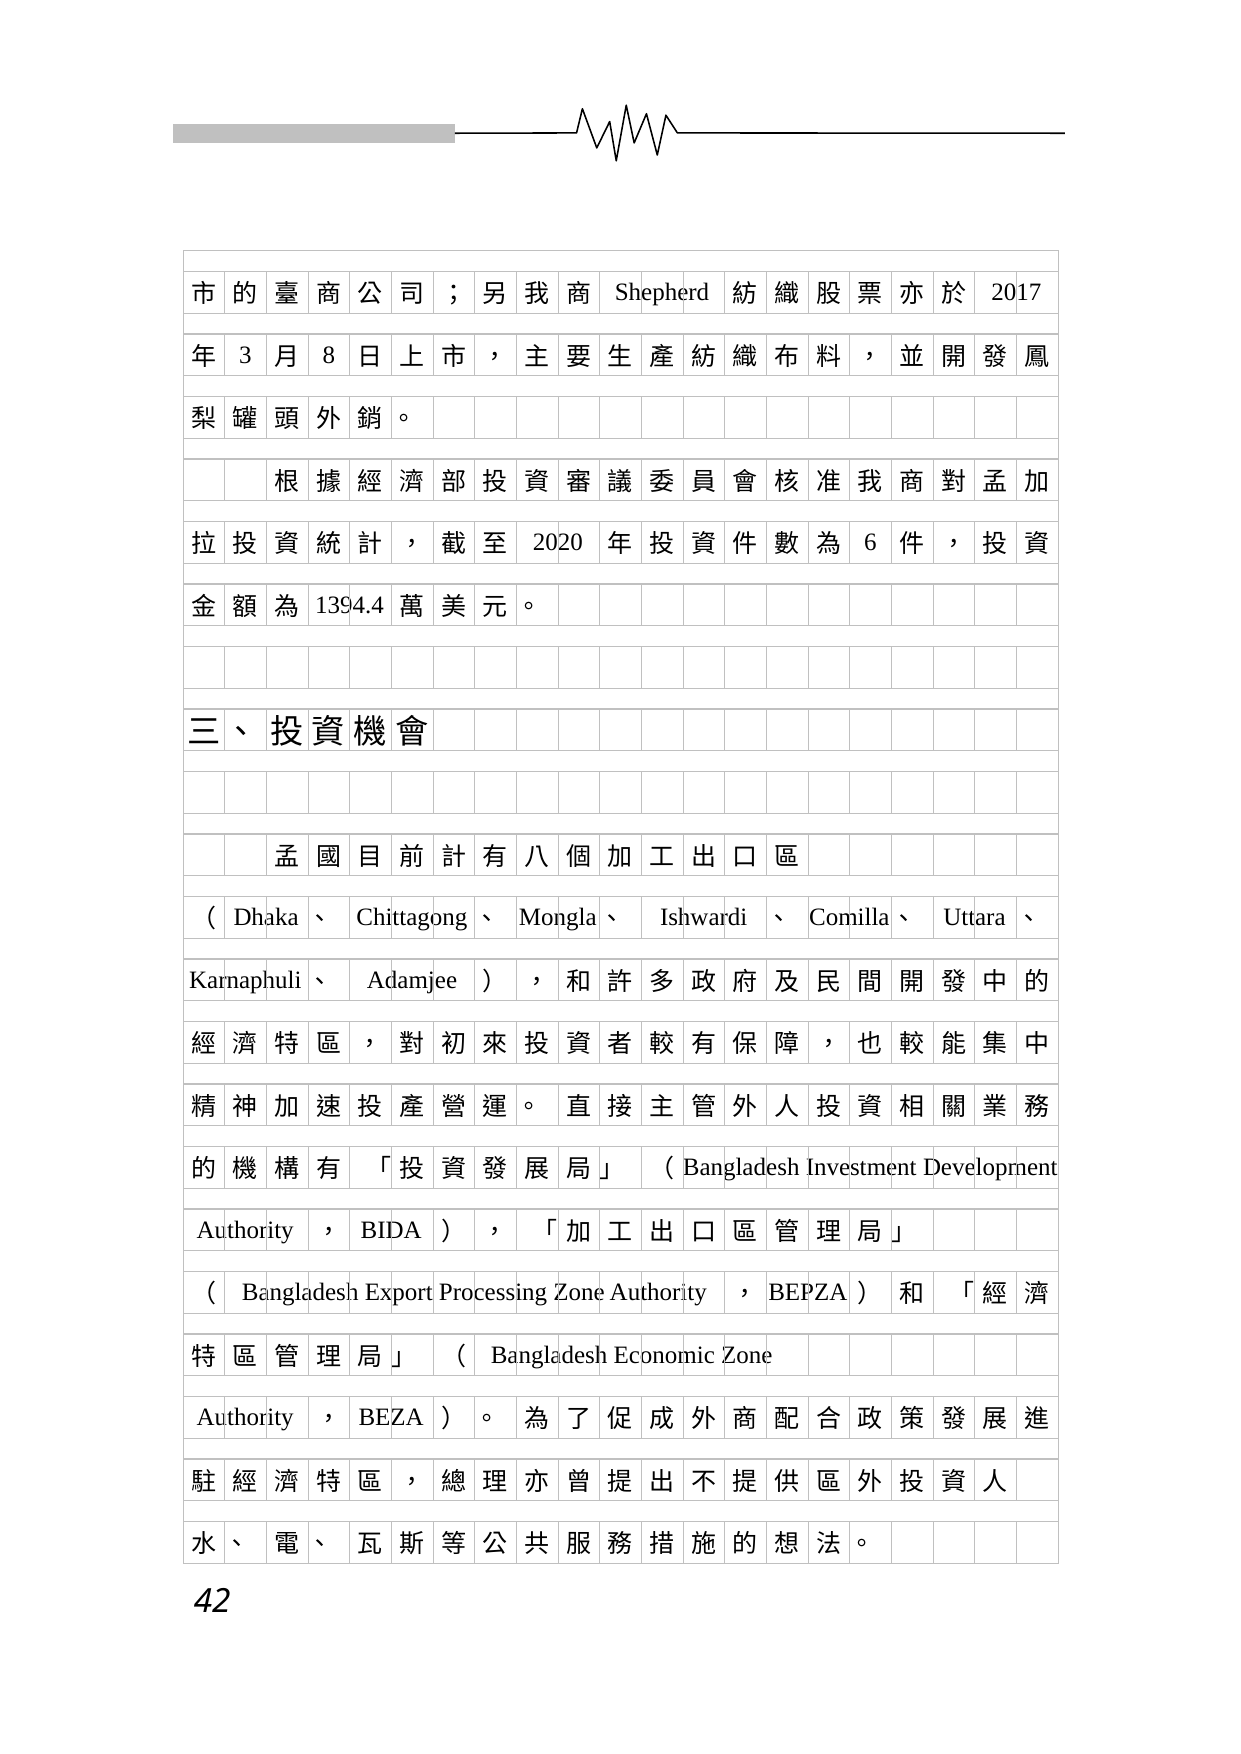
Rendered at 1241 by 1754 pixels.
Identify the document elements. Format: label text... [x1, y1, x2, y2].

text 根據經濟部投資審議委員會核准我商對孟加拉投資統計，截至2020年投資件數為6件，投資金額為1394.4萬美元。 [600, 522, 641, 563]
text 三、投資機會 [350, 710, 391, 750]
text 三、投資機會 [600, 710, 641, 750]
text 三、投資機會 [767, 710, 808, 750]
text 根據經濟部投資審議委員會核准我商對孟加拉投資統計，截至2020年投資件數為6件，投資金額為1394.4萬美元。 [225, 460, 266, 500]
text 臺商華韋（Hwa Well）紡織的股票於2014年3月在孟加拉正式上市，成為第一家在孟國股票上市的臺商公司；另我商Shepherd紡織股票亦於2017年3月8日上市，主要生產紡織布料，並開發鳳梨罐頭外銷。 [184, 314, 1058, 333]
text 根據經濟部投資審議委員會核准我商對孟加拉投資統計，截至2020年投資件數為6件，投資金額為1394.4萬美元。 [517, 522, 558, 563]
text 孟國目前計有八個加工出口區（Dhaka、Chittagong、Mongla、Ishwardi、Comilla、Uttara、Karnaphuli、Adamjee），和許多政府及民間開發中的經濟特區，對初來投資者較有保障，也較能集中精神加速投產營運。直接主管外人投資相關業務的機構有「投資發展局」（Bangladesh Investment Development Authority，BIDA），「加工出口區管理局」（Bangladesh Export Processing Zone Authority，BEPZA）和「經濟特區管理局」（Bangladesh Economic Zone Authority，BEZA）。為了促成外商配合政策發展進駐經濟特區，總理亦曾提出不提供區外投資人水、電、瓦斯等公共服務措施的想法。 [184, 876, 1058, 896]
text 根據經濟部投資審議委員會核准我商對孟加拉投資統計，截至2020年投資件數為6件，投資金額為1394.4萬美元。 [225, 522, 266, 563]
text 根據經濟部投資審議委員會核准我商對孟加拉投資統計，截至2020年投資件數為6件，投資金額為1394.4萬美元。 [517, 585, 558, 625]
text 根據經濟部投資審議委員會核准我商對孟加拉投資統計，截至2020年投資件數為6件，投資金額為1394.4萬美元。 [392, 522, 433, 563]
text 根據經濟部投資審議委員會核准我商對孟加拉投資統計，截至2020年投資件數為6件，投資金額為1394.4萬美元。 [975, 585, 1016, 625]
text 根據經濟部投資審議委員會核准我商對孟加拉投資統計，截至2020年投資件數為6件，投資金額為1394.4萬美元。 [809, 460, 849, 500]
text 孟國目前計有八個加工出口區（Dhaka、Chittagong、Mongla、Ishwardi、Comilla、Uttara、Karnaphuli、Adamjee），和許多政府及民間開發中的經濟特區，對初來投資者較有保障，也較能集中精神加速投產營運。直接主管外人投資相關業務的機構有「投資發展局」（Bangladesh Investment Development Authority，BIDA），「加工出口區管理局」（Bangladesh Export Processing Zone Authority，BEPZA）和「經濟特區管理局」（Bangladesh Economic Zone Authority，BEZA）。為了促成外商配合政策發展進駐經濟特區，總理亦曾提出不提供區外投資人水、電、瓦斯等公共服務措施的想法。 [184, 1001, 1058, 1021]
text 三、投資機會 [184, 710, 224, 750]
text 根據經濟部投資審議委員會核准我商對孟加拉投資統計，截至2020年投資件數為6件，投資金額為1394.4萬美元。 [184, 501, 1058, 521]
text 根據經濟部投資審議委員會核准我商對孟加拉投資統計，截至2020年投資件數為6件，投資金額為1394.4萬美元。 [600, 460, 641, 500]
text 根據經濟部投資審議委員會核准我商對孟加拉投資統計，截至2020年投資件數為6件，投資金額為1394.4萬美元。 [1017, 585, 1058, 625]
text 根據經濟部投資審議委員會核准我商對孟加拉投資統計，截至2020年投資件數為6件，投資金額為1394.4萬美元。 [767, 522, 808, 563]
text 根據經濟部投資審議委員會核准我商對孟加拉投資統計，截至2020年投資件數為6件，投資金額為1394.4萬美元。 [725, 460, 766, 500]
text 孟國目前計有八個加工出口區（Dhaka、Chittagong、Mongla、Ishwardi、Comilla、Uttara、Karnaphuli、Adamjee），和許多政府及民間開發中的經濟特區，對初來投資者較有保障，也較能集中精神加速投產營運。直接主管外人投資相關業務的機構有「投資發展局」（Bangladesh Investment Development Authority，BIDA），「加工出口區管理局」（Bangladesh Export Processing Zone Authority，BEPZA）和「經濟特區管理局」（Bangladesh Economic Zone Authority，BEZA）。為了促成外商配合政策發展進駐經濟特區，總理亦曾提出不提供區外投資人水、電、瓦斯等公共服務措施的想法。 [184, 1064, 1058, 1083]
text 根據經濟部投資審議委員會核准我商對孟加拉投資統計，截至2020年投資件數為6件，投資金額為1394.4萬美元。 [475, 460, 516, 500]
text 根據經濟部投資審議委員會核准我商對孟加拉投資統計，截至2020年投資件數為6件，投資金額為1394.4萬美元。 [475, 522, 516, 563]
text 根據經濟部投資審議委員會核准我商對孟加拉投資統計，截至2020年投資件數為6件，投資金額為1394.4萬美元。 [184, 460, 224, 500]
text 根據經濟部投資審議委員會核准我商對孟加拉投資統計，截至2020年投資件數為6件，投資金額為1394.4萬美元。 [350, 460, 391, 500]
text 三、投資機會 [225, 710, 266, 750]
text 根據經濟部投資審議委員會核准我商對孟加拉投資統計，截至2020年投資件數為6件，投資金額為1394.4萬美元。 [392, 585, 433, 625]
text 三、投資機會 [184, 689, 1058, 708]
text 根據經濟部投資審議委員會核准我商對孟加拉投資統計，截至2020年投資件數為6件，投資金額為1394.4萬美元。 [892, 522, 933, 563]
text 根據經濟部投資審議委員會核准我商對孟加拉投資統計，截至2020年投資件數為6件，投資金額為1394.4萬美元。 [684, 460, 724, 500]
text 根據經濟部投資審議委員會核准我商對孟加拉投資統計，截至2020年投資件數為6件，投資金額為1394.4萬美元。 [559, 585, 599, 625]
text 根據經濟部投資審議委員會核准我商對孟加拉投資統計，截至2020年投資件數為6件，投資金額為1394.4萬美元。 [934, 522, 974, 563]
text 根據經濟部投資審議委員會核准我商對孟加拉投資統計，截至2020年投資件數為6件，投資金額為1394.4萬美元。 [434, 585, 474, 625]
text 三、投資機會 [1017, 710, 1058, 750]
text 孟國目前計有八個加工出口區（Dhaka、Chittagong、Mongla、Ishwardi、Comilla、Uttara、Karnaphuli、Adamjee），和許多政府及民間開發中的經濟特區，對初來投資者較有保障，也較能集中精神加速投產營運。直接主管外人投資相關業務的機構有「投資發展局」（Bangladesh Investment Development Authority，BIDA），「加工出口區管理局」（Bangladesh Export Processing Zone Authority，BEPZA）和「經濟特區管理局」（Bangladesh Economic Zone Authority，BEZA）。為了促成外商配合政策發展進駐經濟特區，總理亦曾提出不提供區外投資人水、電、瓦斯等公共服務措施的想法。 [184, 814, 1058, 833]
text 根據經濟部投資審議委員會核准我商對孟加拉投資統計，截至2020年投資件數為6件，投資金額為1394.4萬美元。 [434, 460, 474, 500]
text 孟國目前計有八個加工出口區（Dhaka、Chittagong、Mongla、Ishwardi、Comilla、Uttara、Karnaphuli、Adamjee），和許多政府及民間開發中的經濟特區，對初來投資者較有保障，也較能集中精神加速投產營運。直接主管外人投資相關業務的機構有「投資發展局」（Bangladesh Investment Development Authority，BIDA），「加工出口區管理局」（Bangladesh Export Processing Zone Authority，BEPZA）和「經濟特區管理局」（Bangladesh Economic Zone Authority，BEZA）。為了促成外商配合政策發展進駐經濟特區，總理亦曾提出不提供區外投資人水、電、瓦斯等公共服務措施的想法。 [184, 1439, 1058, 1458]
text 孟國目前計有八個加工出口區（Dhaka、Chittagong、Mongla、Ishwardi、Comilla、Uttara、Karnaphuli、Adamjee），和許多政府及民間開發中的經濟特區，對初來投資者較有保障，也較能集中精神加速投產營運。直接主管外人投資相關業務的機構有「投資發展局」（Bangladesh Investment Development Authority，BIDA），「加工出口區管理局」（Bangladesh Export Processing Zone Authority，BEPZA）和「經濟特區管理局」（Bangladesh Economic Zone Authority，BEZA）。為了促成外商配合政策發展進駐經濟特區，總理亦曾提出不提供區外投資人水、電、瓦斯等公共服務措施的想法。 [184, 1376, 1058, 1396]
text 孟國目前計有八個加工出口區（Dhaka、Chittagong、Mongla、Ishwardi、Comilla、Uttara、Karnaphuli、Adamjee），和許多政府及民間開發中的經濟特區，對初來投資者較有保障，也較能集中精神加速投產營運。直接主管外人投資相關業務的機構有「投資發展局」（Bangladesh Investment Development Authority，BIDA），「加工出口區管理局」（Bangladesh Export Processing Zone Authority，BEPZA）和「經濟特區管理局」（Bangladesh Economic Zone Authority，BEZA）。為了促成外商配合政策發展進駐經濟特區，總理亦曾提出不提供區外投資人水、電、瓦斯等公共服務措施的想法。 [184, 1189, 1058, 1208]
text 根據經濟部投資審議委員會核准我商對孟加拉投資統計，截至2020年投資件數為6件，投資金額為1394.4萬美元。 [809, 585, 849, 625]
text 三、投資機會 [309, 710, 349, 750]
text 根據經濟部投資審議委員會核准我商對孟加拉投資統計，截至2020年投資件數為6件，投資金額為1394.4萬美元。 [267, 522, 308, 563]
text 根據經濟部投資審議委員會核准我商對孟加拉投資統計，截至2020年投資件數為6件，投資金額為1394.4萬美元。 [475, 585, 516, 625]
text 根據經濟部投資審議委員會核准我商對孟加拉投資統計，截至2020年投資件數為6件，投資金額為1394.4萬美元。 [392, 460, 433, 500]
text 孟國目前計有八個加工出口區（Dhaka、Chittagong、Mongla、Ishwardi、Comilla、Uttara、Karnaphuli、Adamjee），和許多政府及民間開發中的經濟特區，對初來投資者較有保障，也較能集中精神加速投產營運。直接主管外人投資相關業務的機構有「投資發展局」（Bangladesh Investment Development Authority，BIDA），「加工出口區管理局」（Bangladesh Export Processing Zone Authority，BEPZA）和「經濟特區管理局」（Bangladesh Economic Zone Authority，BEZA）。為了促成外商配合政策發展進駐經濟特區，總理亦曾提出不提供區外投資人水、電、瓦斯等公共服務措施的想法。 [184, 1501, 1058, 1521]
text 根據經濟部投資審議委員會核准我商對孟加拉投資統計，截至2020年投資件數為6件，投資金額為1394.4萬美元。 [184, 585, 224, 625]
text 臺商華韋（Hwa Well）紡織的股票於2014年3月在孟加拉正式上市，成為第一家在孟國股票上市的臺商公司；另我商Shepherd紡織股票亦於2017年3月8日上市，主要生產紡織布料，並開發鳳梨罐頭外銷。 [184, 376, 1058, 396]
text 根據經濟部投資審議委員會核准我商對孟加拉投資統計，截至2020年投資件數為6件，投資金額為1394.4萬美元。 [350, 585, 391, 625]
text 根據經濟部投資審議委員會核准我商對孟加拉投資統計，截至2020年投資件數為6件，投資金額為1394.4萬美元。 [600, 585, 641, 625]
text 根據經濟部投資審議委員會核准我商對孟加拉投資統計，截至2020年投資件數為6件，投資金額為1394.4萬美元。 [517, 460, 558, 500]
text 孟國目前計有八個加工出口區（Dhaka、Chittagong、Mongla、Ishwardi、Comilla、Uttara、Karnaphuli、Adamjee），和許多政府及民間開發中的經濟特區，對初來投資者較有保障，也較能集中精神加速投產營運。直接主管外人投資相關業務的機構有「投資發展局」（Bangladesh Investment Development Authority，BIDA），「加工出口區管理局」（Bangladesh Export Processing Zone Authority，BEPZA）和「經濟特區管理局」（Bangladesh Economic Zone Authority，BEZA）。為了促成外商配合政策發展進駐經濟特區，總理亦曾提出不提供區外投資人水、電、瓦斯等公共服務措施的想法。 [184, 1126, 1058, 1146]
text 三、投資機會 [434, 710, 474, 750]
text 根據經濟部投資審議委員會核准我商對孟加拉投資統計，截至2020年投資件數為6件，投資金額為1394.4萬美元。 [309, 585, 349, 625]
text 根據經濟部投資審議委員會核准我商對孟加拉投資統計，截至2020年投資件數為6件，投資金額為1394.4萬美元。 [725, 522, 766, 563]
text 根據經濟部投資審議委員會核准我商對孟加拉投資統計，截至2020年投資件數為6件，投資金額為1394.4萬美元。 [892, 460, 933, 500]
text 三、投資機會 [892, 710, 933, 750]
text 三、投資機會 [559, 710, 599, 750]
text 根據經濟部投資審議委員會核准我商對孟加拉投資統計，截至2020年投資件數為6件，投資金額為1394.4萬美元。 [309, 460, 349, 500]
text 根據經濟部投資審議委員會核准我商對孟加拉投資統計，截至2020年投資件數為6件，投資金額為1394.4萬美元。 [267, 585, 308, 625]
text 孟國目前計有八個加工出口區（Dhaka、Chittagong、Mongla、Ishwardi、Comilla、Uttara、Karnaphuli、Adamjee），和許多政府及民間開發中的經濟特區，對初來投資者較有保障，也較能集中精神加速投產營運。直接主管外人投資相關業務的機構有「投資發展局」（Bangladesh Investment Development Authority，BIDA），「加工出口區管理局」（Bangladesh Export Processing Zone Authority，BEPZA）和「經濟特區管理局」（Bangladesh Economic Zone Authority，BEZA）。為了促成外商配合政策發展進駐經濟特區，總理亦曾提出不提供區外投資人水、電、瓦斯等公共服務措施的想法。 [184, 1251, 1058, 1271]
text 根據經濟部投資審議委員會核准我商對孟加拉投資統計，截至2020年投資件數為6件，投資金額為1394.4萬美元。 [975, 460, 1016, 500]
text 孟國目前計有八個加工出口區（Dhaka、Chittagong、Mongla、Ishwardi、Comilla、Uttara、Karnaphuli、Adamjee），和許多政府及民間開發中的經濟特區，對初來投資者較有保障，也較能集中精神加速投產營運。直接主管外人投資相關業務的機構有「投資發展局」（Bangladesh Investment Development Authority，BIDA），「加工出口區管理局」（Bangladesh Export Processing Zone Authority，BEPZA）和「經濟特區管理局」（Bangladesh Economic Zone Authority，BEZA）。為了促成外商配合政策發展進駐經濟特區，總理亦曾提出不提供區外投資人水、電、瓦斯等公共服務措施的想法。 [184, 1314, 1058, 1333]
text 三、投資機會 [684, 710, 724, 750]
text 根據經濟部投資審議委員會核准我商對孟加拉投資統計，截至2020年投資件數為6件，投資金額為1394.4萬美元。 [809, 522, 849, 563]
text 三、投資機會 [517, 710, 558, 750]
text 根據經濟部投資審議委員會核准我商對孟加拉投資統計，截至2020年投資件數為6件，投資金額為1394.4萬美元。 [850, 585, 891, 625]
text 臺商華韋（Hwa Well）紡織的股票於2014年3月在孟加拉正式上市，成為第一家在孟國股票上市的臺商公司；另我商Shepherd紡織股票亦於2017年3月8日上市，主要生產紡織布料，並開發鳳梨罐頭外銷。 [184, 251, 1058, 271]
text 根據經濟部投資審議委員會核准我商對孟加拉投資統計，截至2020年投資件數為6件，投資金額為1394.4萬美元。 [350, 522, 391, 563]
text 根據經濟部投資審議委員會核准我商對孟加拉投資統計，截至2020年投資件數為6件，投資金額為1394.4萬美元。 [1017, 522, 1058, 563]
text 三、投資機會 [725, 710, 766, 750]
text 根據經濟部投資審議委員會核准我商對孟加拉投資統計，截至2020年投資件數為6件，投資金額為1394.4萬美元。 [684, 522, 724, 563]
text 根據經濟部投資審議委員會核准我商對孟加拉投資統計，截至2020年投資件數為6件，投資金額為1394.4萬美元。 [642, 522, 683, 563]
text 三、投資機會 [392, 710, 433, 750]
text 根據經濟部投資審議委員會核准我商對孟加拉投資統計，截至2020年投資件數為6件，投資金額為1394.4萬美元。 [767, 585, 808, 625]
text 三、投資機會 [642, 710, 683, 750]
text 根據經濟部投資審議委員會核准我商對孟加拉投資統計，截至2020年投資件數為6件，投資金額為1394.4萬美元。 [892, 585, 933, 625]
text 根據經濟部投資審議委員會核准我商對孟加拉投資統計，截至2020年投資件數為6件，投資金額為1394.4萬美元。 [267, 460, 308, 500]
text 根據經濟部投資審議委員會核准我商對孟加拉投資統計，截至2020年投資件數為6件，投資金額為1394.4萬美元。 [767, 460, 808, 500]
text 根據經濟部投資審議委員會核准我商對孟加拉投資統計，截至2020年投資件數為6件，投資金額為1394.4萬美元。 [559, 460, 599, 500]
text 三、投資機會 [975, 710, 1016, 750]
text 三、投資機會 [267, 710, 308, 750]
text 根據經濟部投資審議委員會核准我商對孟加拉投資統計，截至2020年投資件數為6件，投資金額為1394.4萬美元。 [684, 585, 724, 625]
text 根據經濟部投資審議委員會核准我商對孟加拉投資統計，截至2020年投資件數為6件，投資金額為1394.4萬美元。 [434, 522, 474, 563]
text 根據經濟部投資審議委員會核准我商對孟加拉投資統計，截至2020年投資件數為6件，投資金額為1394.4萬美元。 [934, 460, 974, 500]
text 根據經濟部投資審議委員會核准我商對孟加拉投資統計，截至2020年投資件數為6件，投資金額為1394.4萬美元。 [850, 460, 891, 500]
text 三、投資機會 [850, 710, 891, 750]
text 根據經濟部投資審議委員會核准我商對孟加拉投資統計，截至2020年投資件數為6件，投資金額為1394.4萬美元。 [184, 522, 224, 563]
text 根據經濟部投資審議委員會核准我商對孟加拉投資統計，截至2020年投資件數為6件，投資金額為1394.4萬美元。 [934, 585, 974, 625]
text 根據經濟部投資審議委員會核准我商對孟加拉投資統計，截至2020年投資件數為6件，投資金額為1394.4萬美元。 [309, 522, 349, 563]
text 根據經濟部投資審議委員會核准我商對孟加拉投資統計，截至2020年投資件數為6件，投資金額為1394.4萬美元。 [184, 439, 1058, 458]
text 根據經濟部投資審議委員會核准我商對孟加拉投資統計，截至2020年投資件數為6件，投資金額為1394.4萬美元。 [184, 564, 1058, 583]
text 孟國目前計有八個加工出口區（Dhaka、Chittagong、Mongla、Ishwardi、Comilla、Uttara、Karnaphuli、Adamjee），和許多政府及民間開發中的經濟特區，對初來投資者較有保障，也較能集中精神加速投產營運。直接主管外人投資相關業務的機構有「投資發展局」（Bangladesh Investment Development Authority，BIDA），「加工出口區管理局」（Bangladesh Export Processing Zone Authority，BEPZA）和「經濟特區管理局」（Bangladesh Economic Zone Authority，BEZA）。為了促成外商配合政策發展進駐經濟特區，總理亦曾提出不提供區外投資人水、電、瓦斯等公共服務措施的想法。 [184, 939, 1058, 958]
text 根據經濟部投資審議委員會核准我商對孟加拉投資統計，截至2020年投資件數為6件，投資金額為1394.4萬美元。 [225, 585, 266, 625]
text 根據經濟部投資審議委員會核准我商對孟加拉投資統計，截至2020年投資件數為6件，投資金額為1394.4萬美元。 [642, 460, 683, 500]
text 根據經濟部投資審議委員會核准我商對孟加拉投資統計，截至2020年投資件數為6件，投資金額為1394.4萬美元。 [975, 522, 1016, 563]
text 根據經濟部投資審議委員會核准我商對孟加拉投資統計，截至2020年投資件數為6件，投資金額為1394.4萬美元。 [850, 522, 891, 563]
text 根據經濟部投資審議委員會核准我商對孟加拉投資統計，截至2020年投資件數為6件，投資金額為1394.4萬美元。 [642, 585, 683, 625]
text 根據經濟部投資審議委員會核准我商對孟加拉投資統計，截至2020年投資件數為6件，投資金額為1394.4萬美元。 [1017, 460, 1058, 500]
text 三、投資機會 [809, 710, 849, 750]
text 三、投資機會 [934, 710, 974, 750]
text 根據經濟部投資審議委員會核准我商對孟加拉投資統計，截至2020年投資件數為6件，投資金額為1394.4萬美元。 [559, 522, 599, 563]
text 三、投資機會 [475, 710, 516, 750]
text 根據經濟部投資審議委員會核准我商對孟加拉投資統計，截至2020年投資件數為6件，投資金額為1394.4萬美元。 [725, 585, 766, 625]
